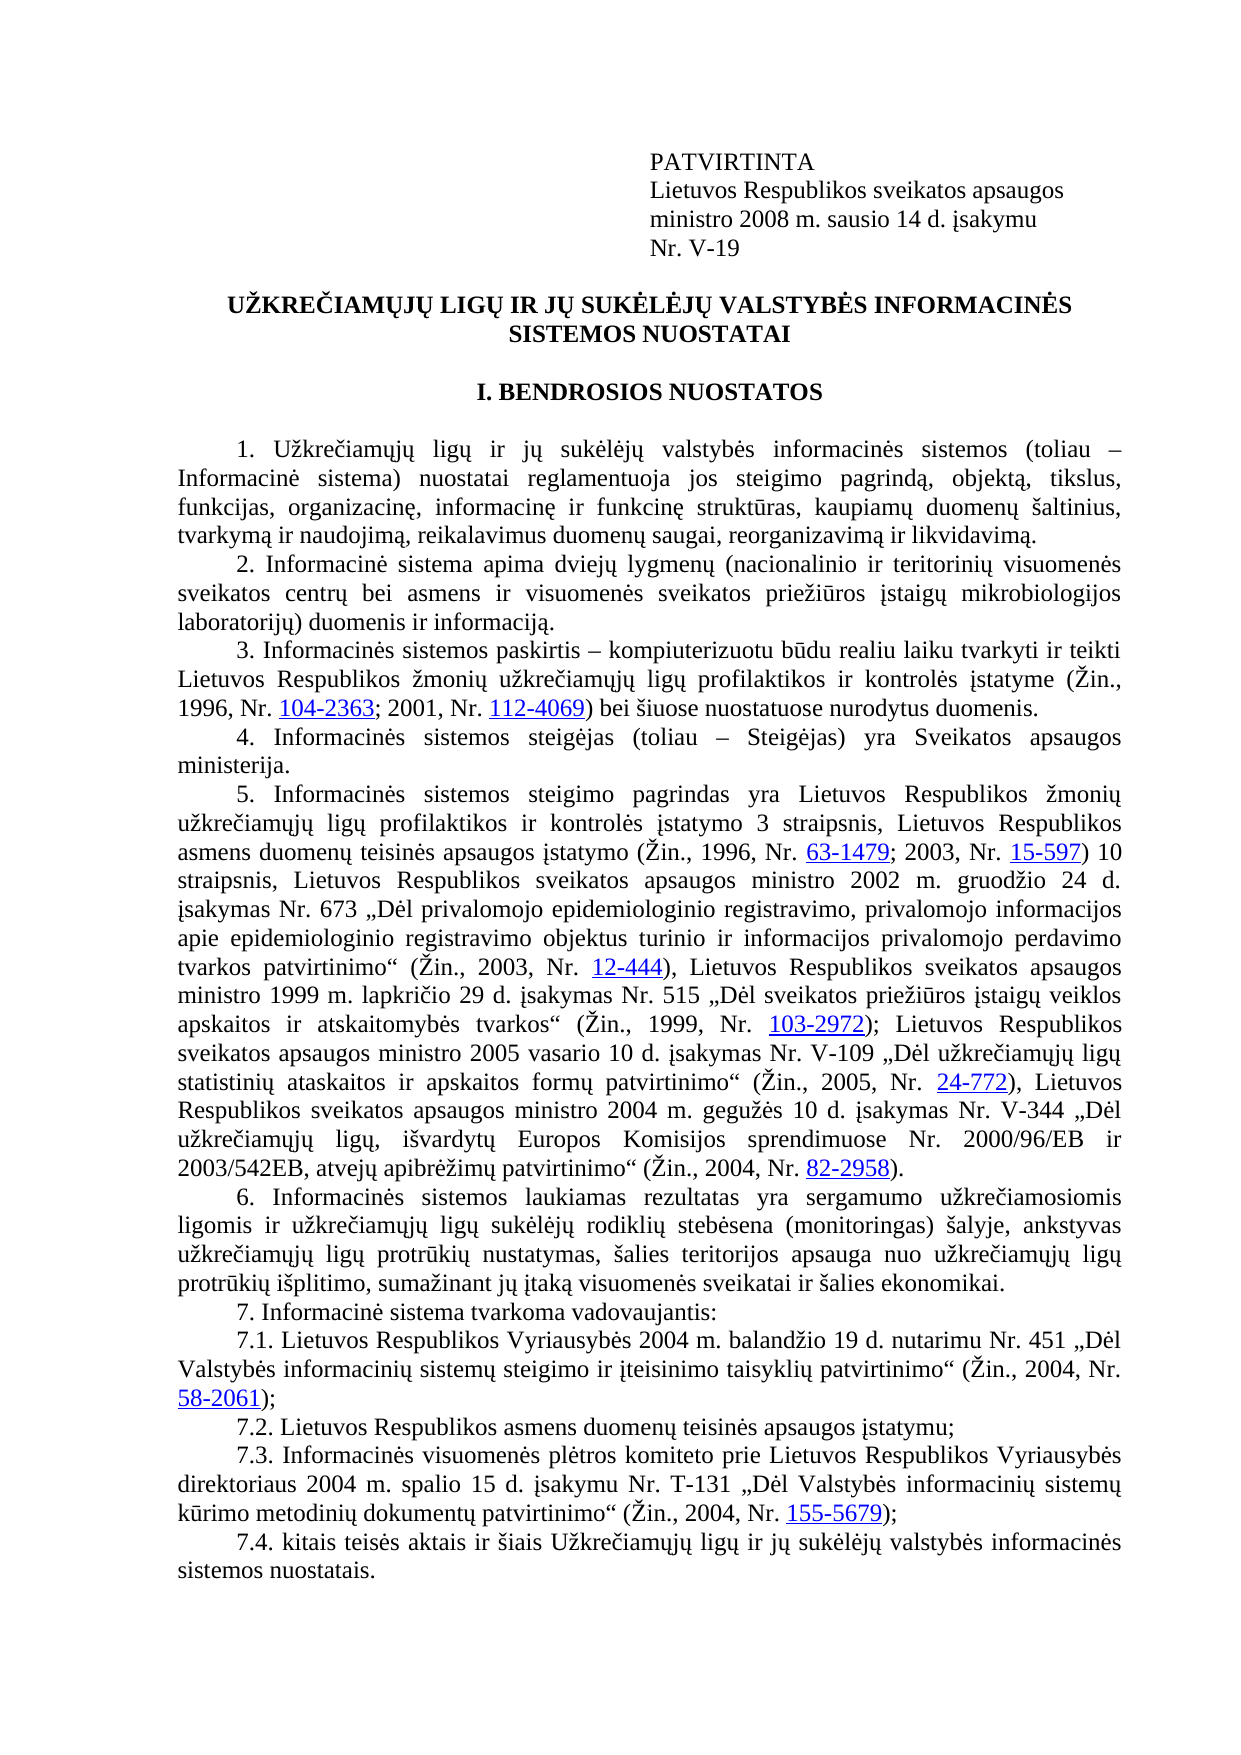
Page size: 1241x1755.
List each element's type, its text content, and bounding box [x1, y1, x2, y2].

text 7.4. kitais teisės aktais ir šiais Užkrečiamųjų ligų ir jų sukėlėjų valstybės informacinės sistemos nuostatais. [177, 1527, 1122, 1584]
text 4. Informacinės sistemos steigėjas (toliau – Steigėjas) yra Sveikatos apsaugos ministerija. [177, 722, 1122, 779]
text UŽKREČIAMŲJŲ LIGŲ IR JŲ SUKĖLĖJŲ VALSTYBĖS INFORMACINĖS SISTEMOS NUOSTATAI [177, 291, 1122, 348]
text I. BENDROSIOS NUOSTATOS [177, 377, 1122, 406]
text 3. Informacinės sistemos paskirtis – kompiuterizuotu būdu realiu laiku tvarkyti ir teikti Lietuvos Respublikos žmonių užkrečiamųjų ligų profilaktikos ir kontrolės įstatyme (Žin., 1996, Nr. 104-2363; 2001, Nr. 112-4069) bei šiuose nuostatuose nurodytus duomenis. [177, 636, 1122, 722]
text 1. Užkrečiamųjų ligų ir jų sukėlėjų valstybės informacinės sistemos (toliau – Informacinė sistema) nuostatai reglamentuoja jos steigimo pagrindą, objektą, tikslus, funkcijas, organizacinę, informacinę ir funkcinę struktūras, kaupiamų duomenų šaltinius, tvarkymą ir naudojimą, reikalavimus duomenų saugai, reorganizavimą ir likvidavimą. [177, 434, 1122, 549]
text 6. Informacinės sistemos laukiamas rezultatas yra sergamumo užkrečiamosiomis ligomis ir užkrečiamųjų ligų sukėlėjų rodiklių stebėsena (monitoringas) šalyje, ankstyvas užkrečiamųjų ligų protrūkių nustatymas, šalies teritorijos apsauga nuo užkrečiamųjų ligų protrūkių išplitimo, sumažinant jų įtaką visuomenės sveikatai ir šalies ekonomikai. [177, 1182, 1122, 1297]
text Lietuvos Respublikos sveikatos apsaugos ministro 2008 m. sausio 14 d. įsakymu Nr. V-19 [649, 176, 1122, 262]
text 7.1. Lietuvos Respublikos Vyriausybės 2004 m. balandžio 19 d. nutarimu Nr. 451 „Dėl Valstybės informacinių sistemų steigimo ir įteisinimo taisyklių patvirtinimo“ (Žin., 2004, Nr. 58-2061); [177, 1326, 1122, 1412]
text 7.3. Informacinės visuomenės plėtros komiteto prie Lietuvos Respublikos Vyriausybės direktoriaus 2004 m. spalio 15 d. įsakymu Nr. T-131 „Dėl Valstybės informacinių sistemų kūrimo metodinių dokumentų patvirtinimo“ (Žin., 2004, Nr. 155-5679); [177, 1441, 1122, 1527]
text 5. Informacinės sistemos steigimo pagrindas yra Lietuvos Respublikos žmonių užkrečiamųjų ligų profilaktikos ir kontrolės įstatymo 3 straipsnis, Lietuvos Respublikos asmens duomenų teisinės apsaugos įstatymo (Žin., 1996, Nr. 63-1479; 2003, Nr. 15-597) 10 straipsnis, Lietuvos Respublikos sveikatos apsaugos ministro 2002 m. gruodžio 24 d. įsakymas Nr. 673 „Dėl privalomojo epidemiologinio registravimo, privalomojo informacijos apie epidemiologinio registravimo objektus turinio ir informacijos privalomojo perdavimo tvarkos patvirtinimo“ (Žin., 2003, Nr. 12-444), Lietuvos Respublikos sveikatos apsaugos ministro 1999 m. lapkričio 29 d. įsakymas Nr. 515 „Dėl sveikatos priežiūros įstaigų veiklos apskaitos ir atskaitomybės tvarkos“ (Žin., 1999, Nr. 103-2972); Lietuvos Respublikos sveikatos apsaugos ministro 2005 vasario 10 d. įsakymas Nr. V-109 „Dėl užkrečiamųjų ligų statistinių ataskaitos ir apskaitos formų patvirtinimo“ (Žin., 2005, Nr. 24-772), Lietuvos Respublikos sveikatos apsaugos ministro 2004 m. gegužės 10 d. įsakymas Nr. V-344 „Dėl užkrečiamųjų ligų, išvardytų Europos Komisijos sprendimuose Nr. 2000/96/EB ir 2003/542EB, atvejų apibrėžimų patvirtinimo“ (Žin., 2004, Nr. 82-2958). [177, 779, 1122, 1182]
text 2. Informacinė sistema apima dviejų lygmenų (nacionalinio ir teritorinių visuomenės sveikatos centrų bei asmens ir visuomenės sveikatos priežiūros įstaigų mikrobiologijos laboratorijų) duomenis ir informaciją. [177, 549, 1122, 636]
text 7. Informacinė sistema tvarkoma vadovaujantis: [177, 1297, 1122, 1326]
text 7.2. Lietuvos Respublikos asmens duomenų teisinės apsaugos įstatymu; [177, 1412, 1122, 1441]
text PATVIRTINTA [649, 147, 1122, 176]
